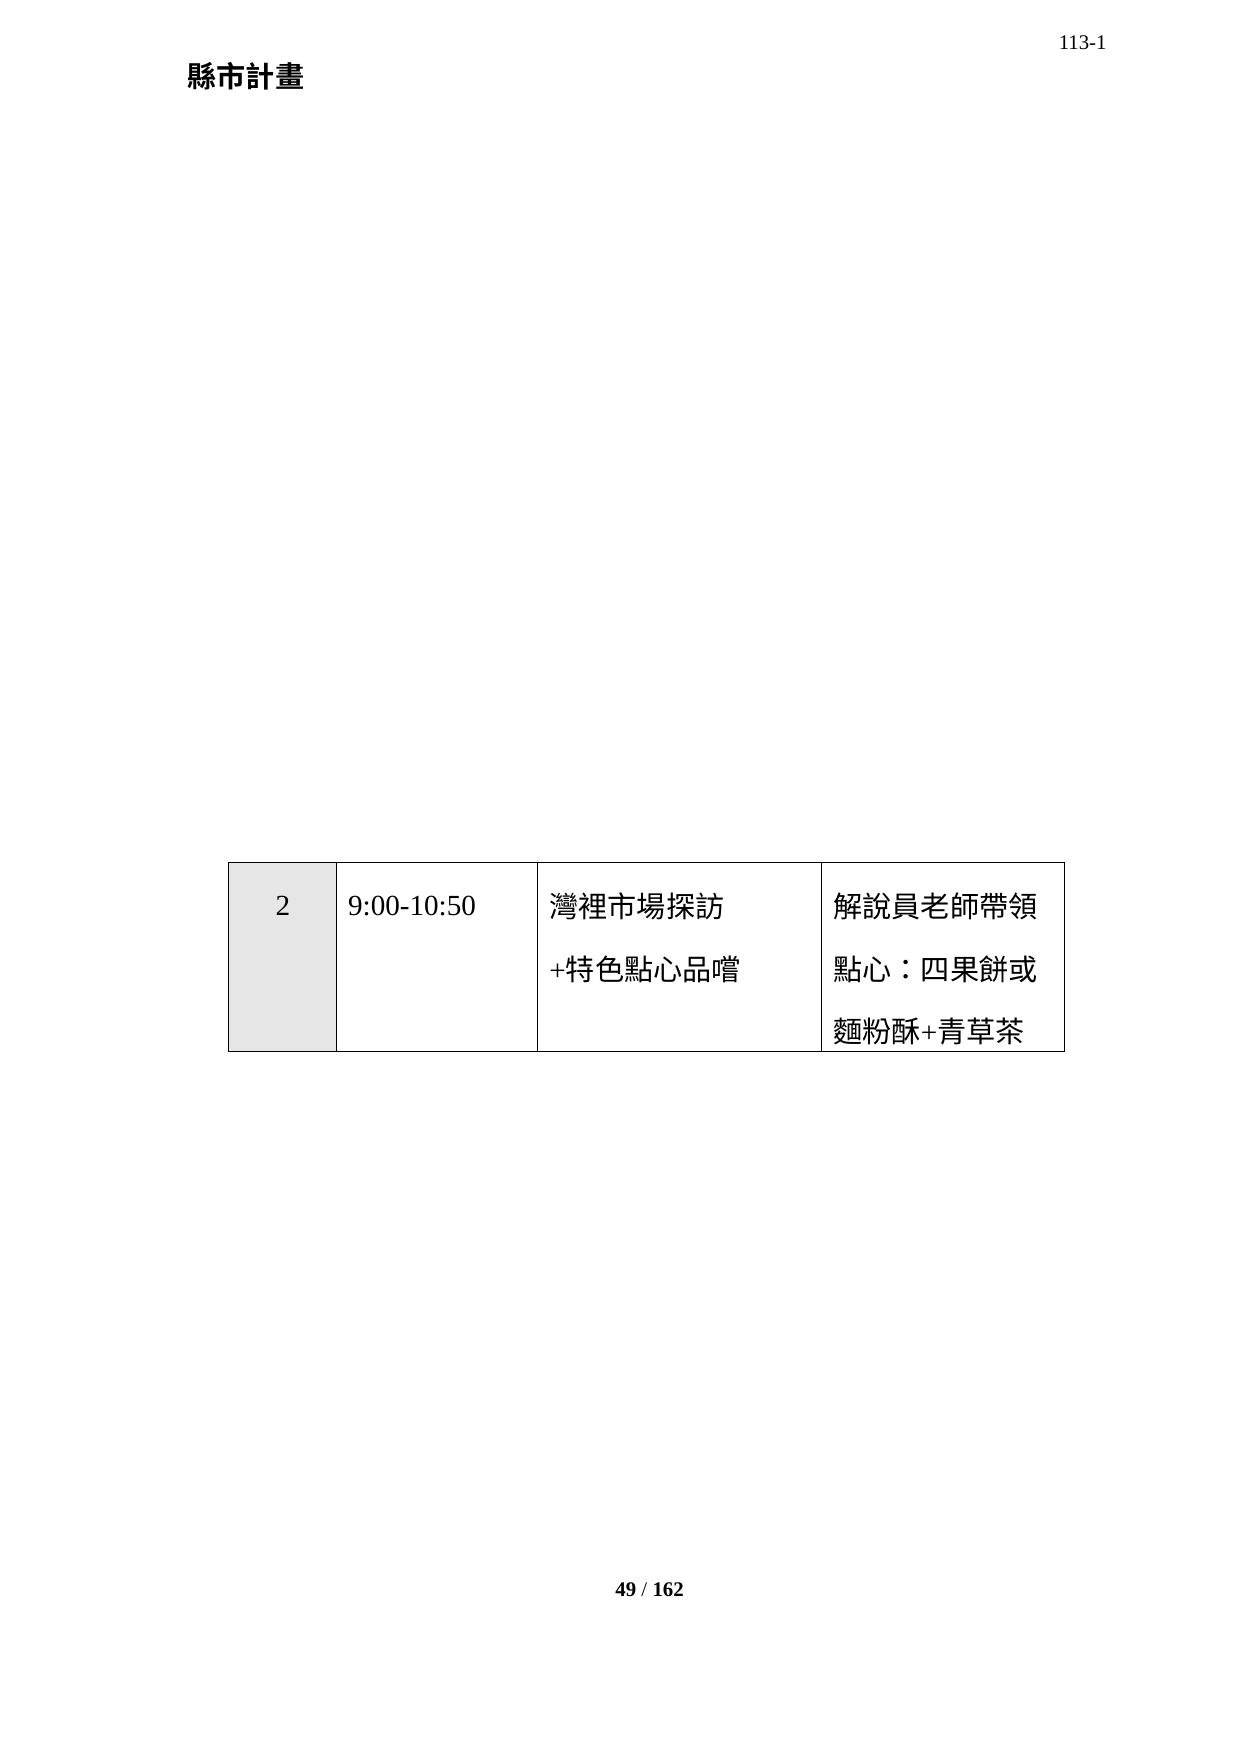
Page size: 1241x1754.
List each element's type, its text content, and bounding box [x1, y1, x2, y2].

table_cell 解說員老師帶領 點心：四果餅或麵粉酥+青草茶 [822, 863, 1064, 1051]
table_cell 灣裡市場探訪 +特色點心品嚐 [538, 863, 821, 1051]
table_cell 2 [229, 863, 336, 1051]
table_cell 9:00-10:50 [337, 863, 537, 1051]
